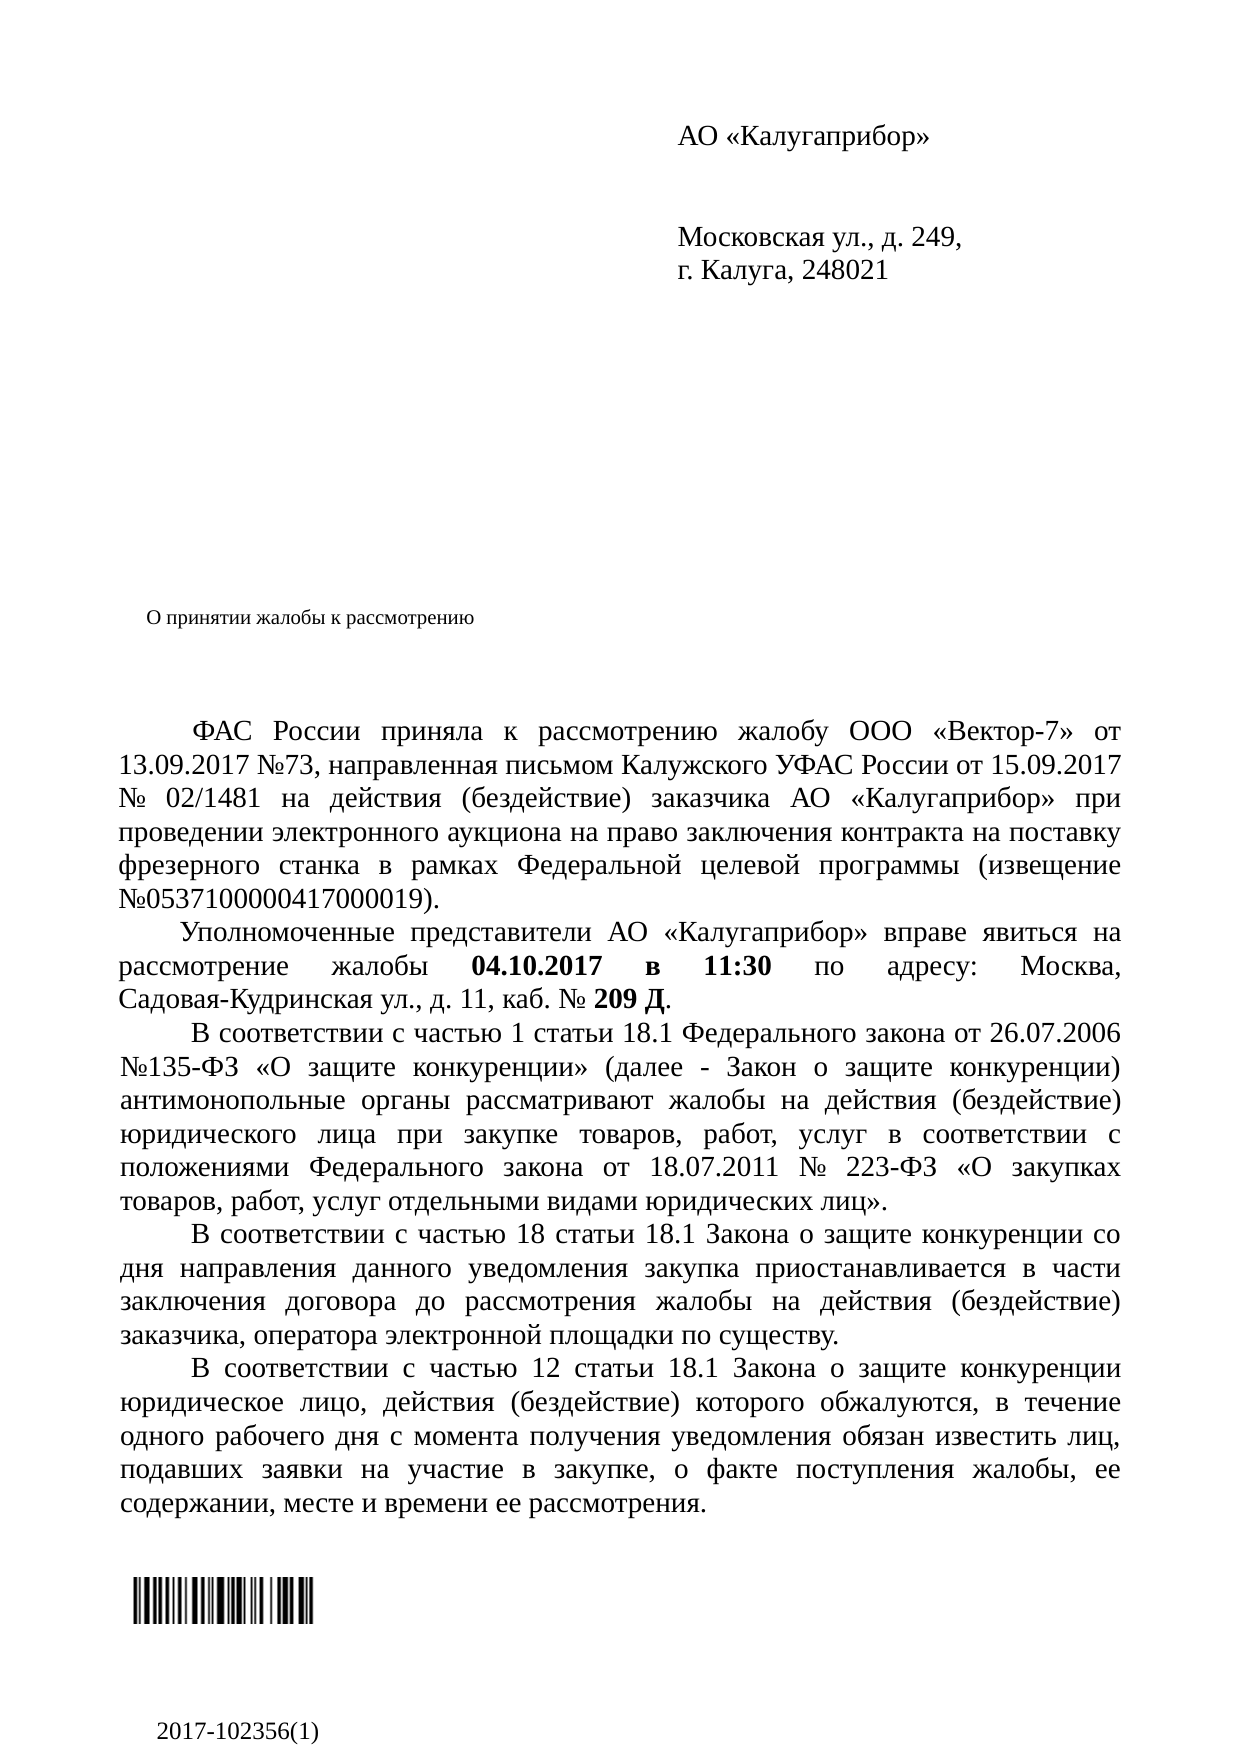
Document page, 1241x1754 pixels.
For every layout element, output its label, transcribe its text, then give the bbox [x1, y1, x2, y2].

text г. Калуга, 248021 [677, 252, 1122, 286]
text О принятии жалобы к рассмотрению [146, 605, 1122, 629]
text Уполномоченные представители АО «Калугаприбор» вправе явиться на рассмотрение жалобы 04.10.2017 в 11:30 по адресу: Москва, Садовая-Кудринская ул., д. 11, каб. № 209 Д. [118, 914, 1122, 1015]
text В соответствии с частью 18 статьи 18.1 Закона о защите конкуренции со дня направления данного уведомления закупка приостанавливается в части заключения договора до рассмотрения жалобы на действия (бездействие) заказчика, оператора электронной площадки по существу. [120, 1216, 1122, 1351]
text АО «Калугаприбор» [677, 118, 1122, 152]
text В соответствии с частью 1 статьи 18.1 Федерального закона от 26.07.2006 №135-ФЗ «О защите конкуренции» (далее - Закон о защите конкуренции) антимонопольные органы рассматривают жалобы на действия (бездействие) юридического лица при закупке товаров, работ, услуг в соответствии с положениями Федерального закона от 18.07.2011 № 223-ФЗ «О закупках товаров, работ, услуг отдельными видами юридических лиц». [120, 1015, 1122, 1216]
text ФАС России приняла к рассмотрению жалобу ООО «Вектор-7» от 13.09.2017 №73, направленная письмом Калужского УФАС России от 15.09.2017 № 02/1481 на действия (бездействие) заказчика АО «Калугаприбор» при проведении электронного аукциона на право заключения контракта на поставку фрезерного станка в рамках Федеральной целевой программы (извещение №0537100000417000019). [118, 713, 1122, 914]
picture [118, 1577, 331, 1624]
text Московская ул., д. 249, [677, 219, 1122, 252]
text В соответствии с частью 12 статьи 18.1 Закона о защите конкуренции юридическое лицо, действия (бездействие) которого обжалуются, в течение одного рабочего дня с момента получения уведомления обязан известить лиц, подавших заявки на участие в закупке, о факте поступления жалобы, ее содержании, месте и времени ее рассмотрения. [120, 1351, 1122, 1518]
